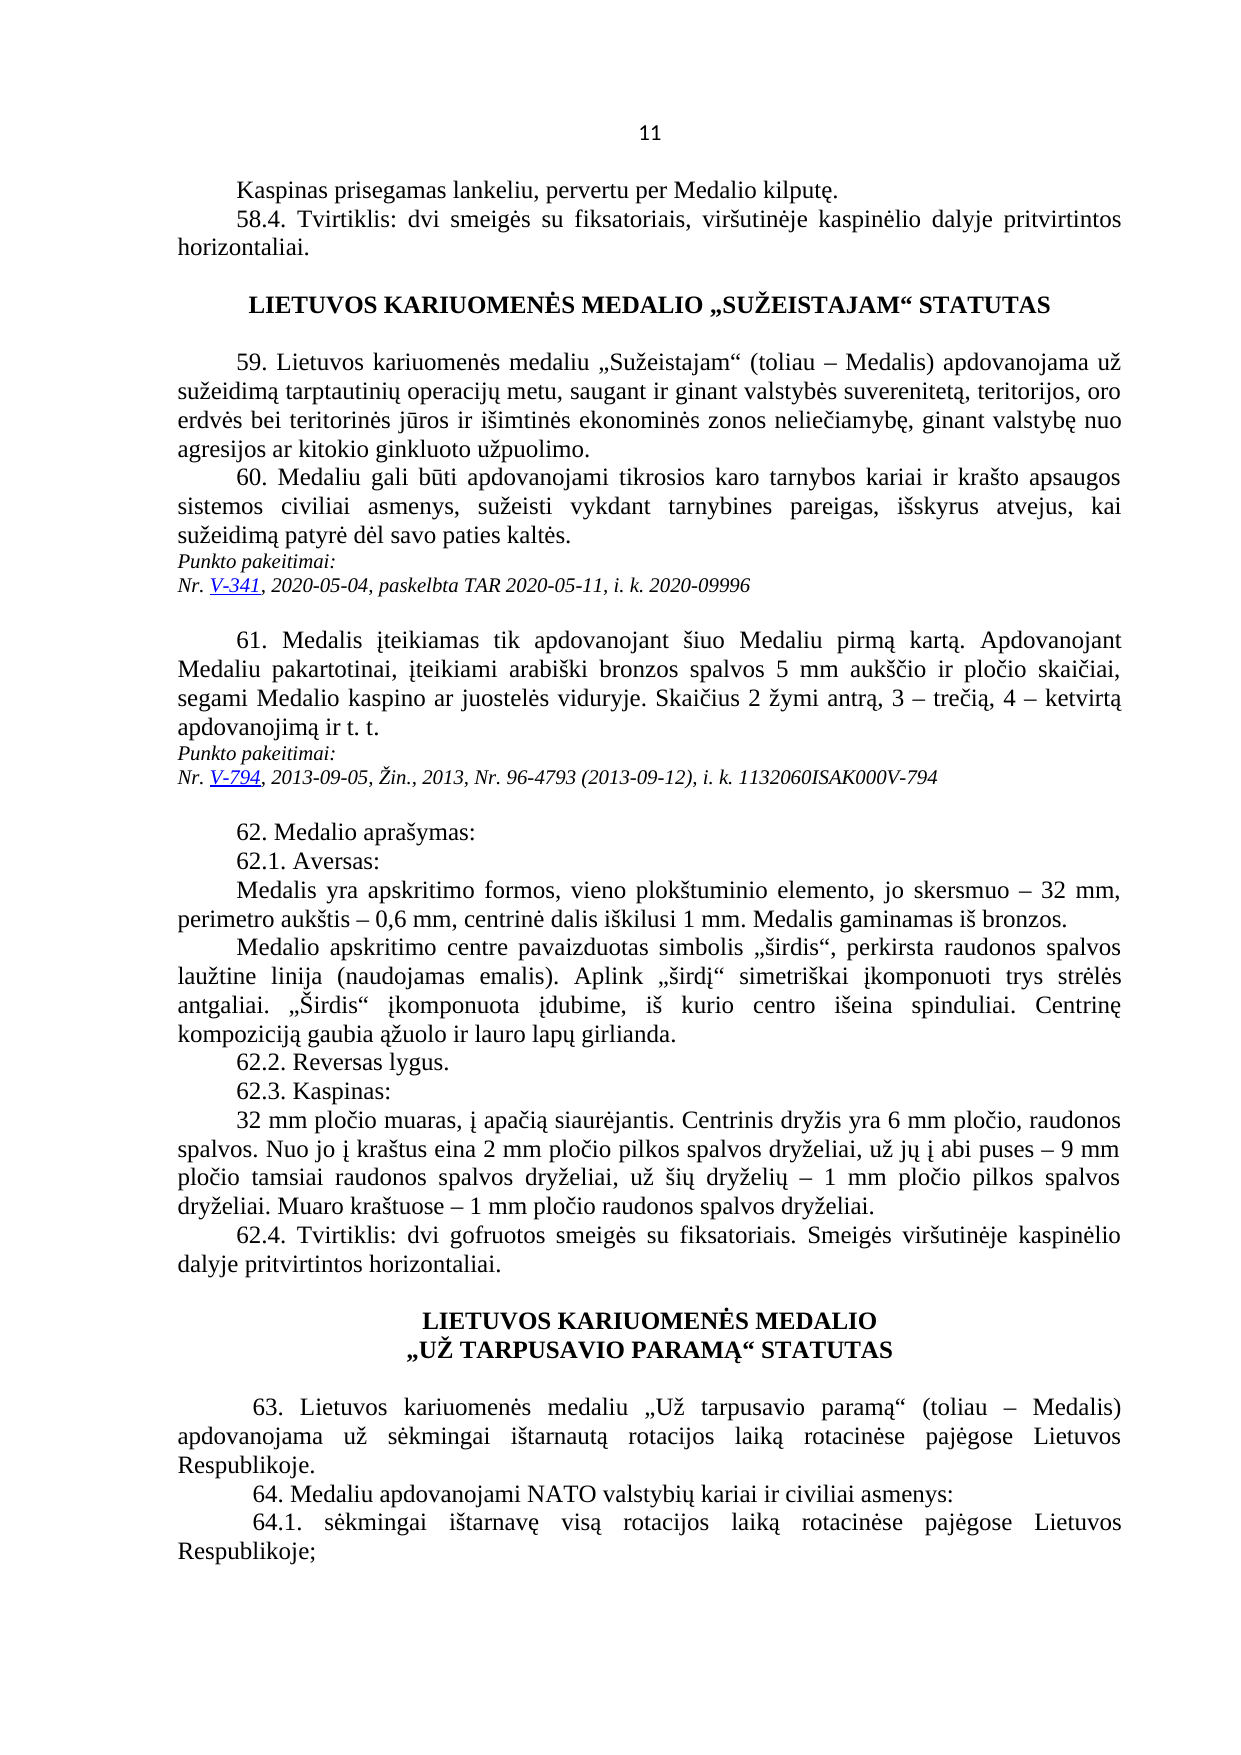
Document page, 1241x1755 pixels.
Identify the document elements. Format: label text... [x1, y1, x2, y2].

text 64. Medaliu apdovanojami NATO valstybių kariai ir civiliai asmenys: [177, 1479, 1122, 1507]
text 62.3. Kaspinas: [177, 1076, 1122, 1105]
text LIETUVOS KARIUOMENĖS MEDALIO „SUŽEISTAJAM“ STATUTAS [177, 290, 1122, 319]
text 59. Lietuvos kariuomenės medaliu „Sužeistajam“ (toliau – Medalis) apdovanojama už sužeidimą tarptautinių operacijų metu, saugant ir ginant valstybės suverenitetą, teritorijos, oro erdvės bei teritorinės jūros ir išimtinės ekonominės zonos neliečiamybę, ginant valstybę nuo agresijos ar kitokio ginkluoto užpuolimo. [177, 347, 1122, 462]
text Medalis yra apskritimo formos, vieno plokštuminio elemento, jo skersmuo – 32 mm, perimetro aukštis – 0,6 mm, centrinė dalis iškilusi 1 mm. Medalis gaminamas iš bronzos. [177, 875, 1122, 932]
text 60. Medaliu gali būti apdovanojami tikrosios karo tarnybos kariai ir krašto apsaugos sistemos civiliai asmenys, sužeisti vykdant tarnybines pareigas, išskyrus atvejus, kai sužeidimą patyrė dėl savo paties kaltės. [177, 462, 1122, 549]
text LIETUVOS KARIUOMENĖS MEDALIO „UŽ TARPUSAVIO PARAMĄ“ STATUTAS [177, 1306, 1122, 1364]
text Punkto pakeitimai: [177, 741, 1122, 764]
text 62.1. Aversas: [177, 846, 1122, 875]
text 64.1. sėkmingai ištarnavę visą rotacijos laiką rotacinėse pajėgose Lietuvos Respublikoje; [177, 1507, 1122, 1565]
text 58.4. Tvirtiklis: dvi smeigės su fiksatoriais, viršutinėje kaspinėlio dalyje pritvirtintos horizontaliai. [177, 204, 1122, 261]
text 62.4. Tvirtiklis: dvi gofruotos smeigės su fiksatoriais. Smeigės viršutinėje kaspinėlio dalyje pritvirtintos horizontaliai. [177, 1220, 1122, 1277]
text Nr. V-341, 2020-05-04, paskelbta TAR 2020-05-11, i. k. 2020-09996 [177, 573, 1122, 597]
text Punkto pakeitimai: [177, 549, 1122, 573]
text 62.2. Reversas lygus. [177, 1047, 1122, 1076]
text 63. Lietuvos kariuomenės medaliu „Už tarpusavio paramą“ (toliau – Medalis) apdovanojama už sėkmingai ištarnautą rotacijos laiką rotacinėse pajėgose Lietuvos Respublikoje. [177, 1392, 1122, 1479]
text 61. Medalis įteikiamas tik apdovanojant šiuo Medaliu pirmą kartą. Apdovanojant Medaliu pakartotinai, įteikiami arabiški bronzos spalvos 5 mm aukščio ir pločio skaičiai, segami Medalio kaspino ar juostelės viduryje. Skaičius 2 žymi antrą, 3 – trečią, 4 – ketvirtą apdovanojimą ir t. t. [177, 626, 1122, 741]
text 32 mm pločio muaras, į apačią siaurėjantis. Centrinis dryžis yra 6 mm pločio, raudonos spalvos. Nuo jo į kraštus eina 2 mm pločio pilkos spalvos dryželiai, už jų į abi puses – 9 mm pločio tamsiai raudonos spalvos dryželiai, už šių dryželių – 1 mm pločio pilkos spalvos dryželiai. Muaro kraštuose – 1 mm pločio raudonos spalvos dryželiai. [177, 1105, 1122, 1220]
text 62. Medalio aprašymas: [177, 817, 1122, 846]
text Medalio apskritimo centre pavaizduotas simbolis „širdis“, perkirsta raudonos spalvos laužtine linija (naudojamas emalis). Aplink „širdį“ simetriškai įkomponuoti trys strėlės antgaliai. „Širdis“ įkomponuota įdubime, iš kurio centro išeina spinduliai. Centrinę kompoziciją gaubia ąžuolo ir lauro lapų girlianda. [177, 932, 1122, 1047]
text Kaspinas prisegamas lankeliu, pervertu per Medalio kilputę. [177, 175, 1122, 204]
text Nr. V-794, 2013-09-05, Žin., 2013, Nr. 96-4793 (2013-09-12), i. k. 1132060ISAK000V-794 [177, 764, 1122, 789]
